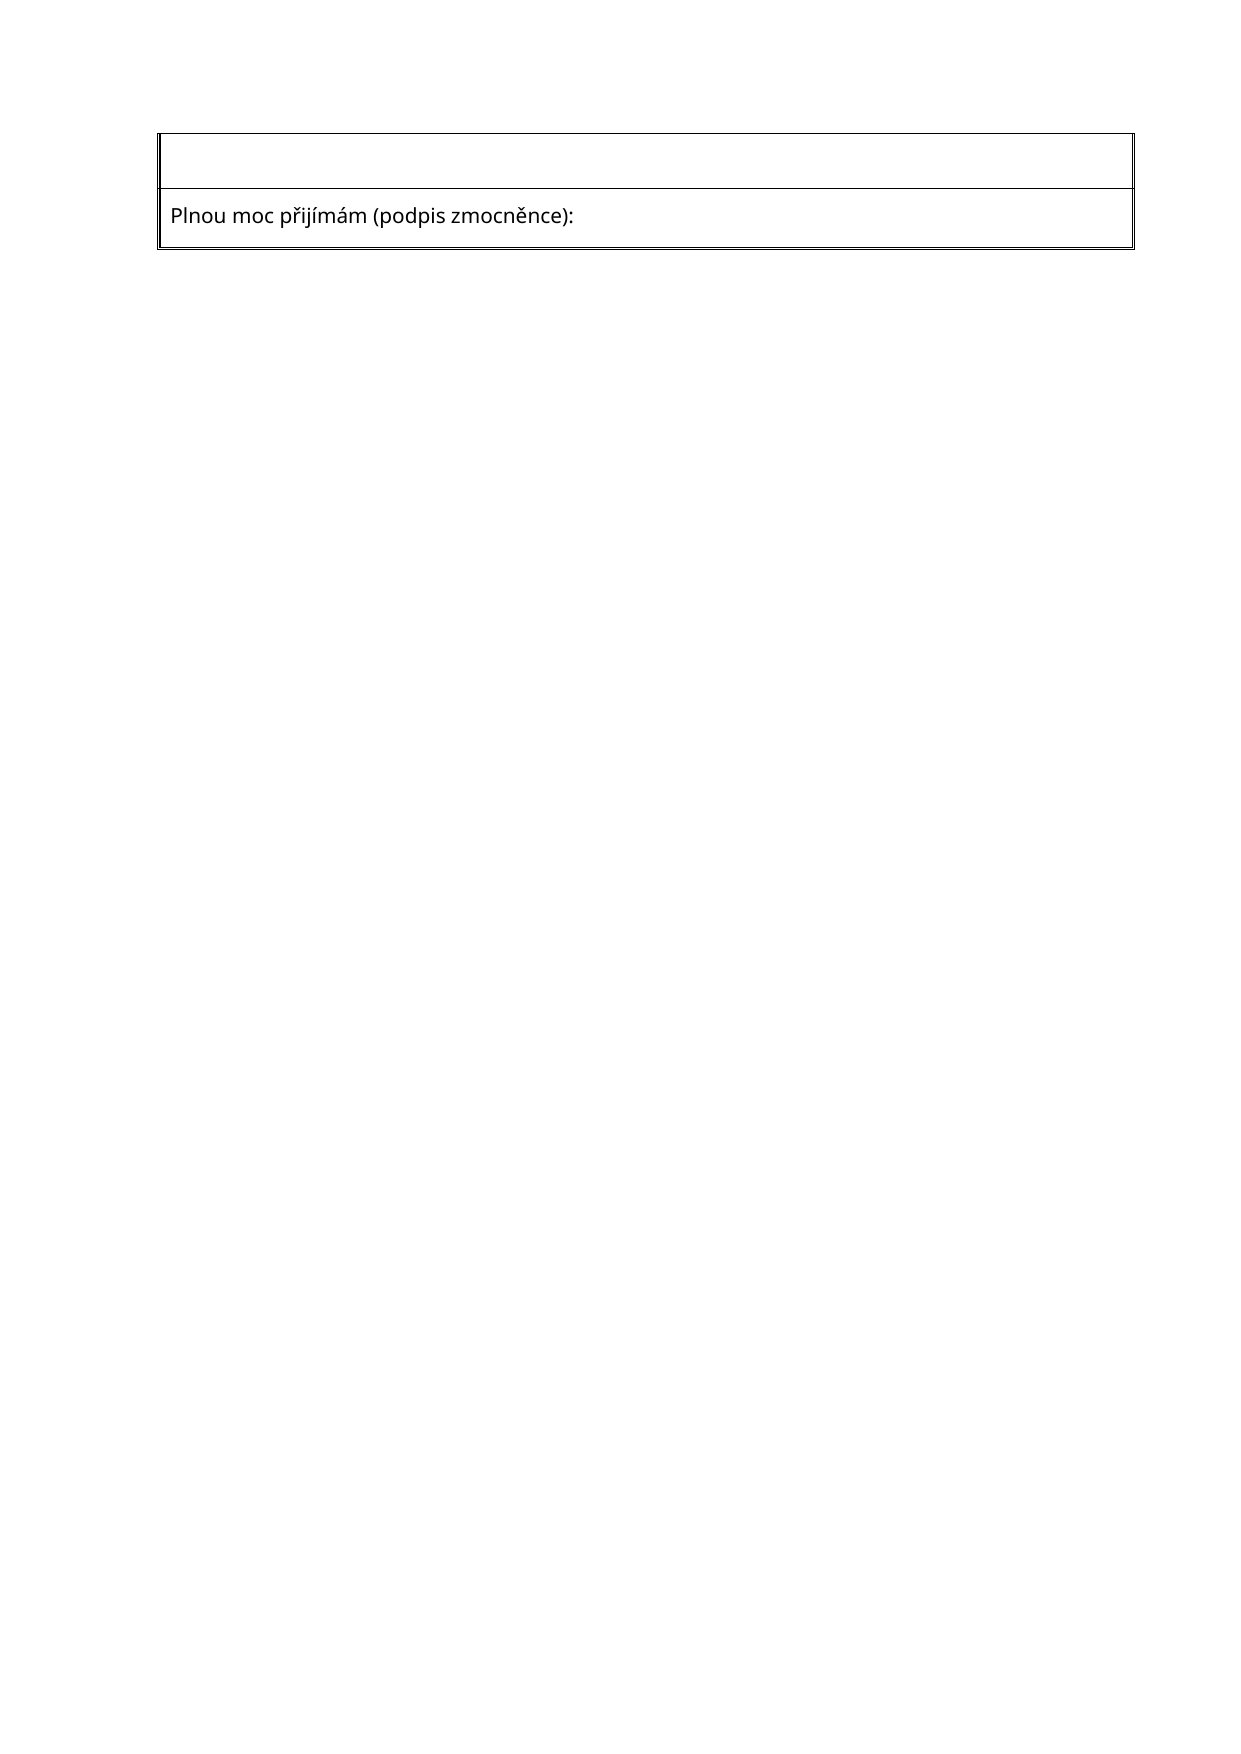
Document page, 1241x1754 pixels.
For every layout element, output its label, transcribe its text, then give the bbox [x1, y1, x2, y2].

table_cell Plnou moc přijímám (podpis zmocněnce): [161, 189, 1132, 247]
table_cell [161, 134, 1132, 187]
